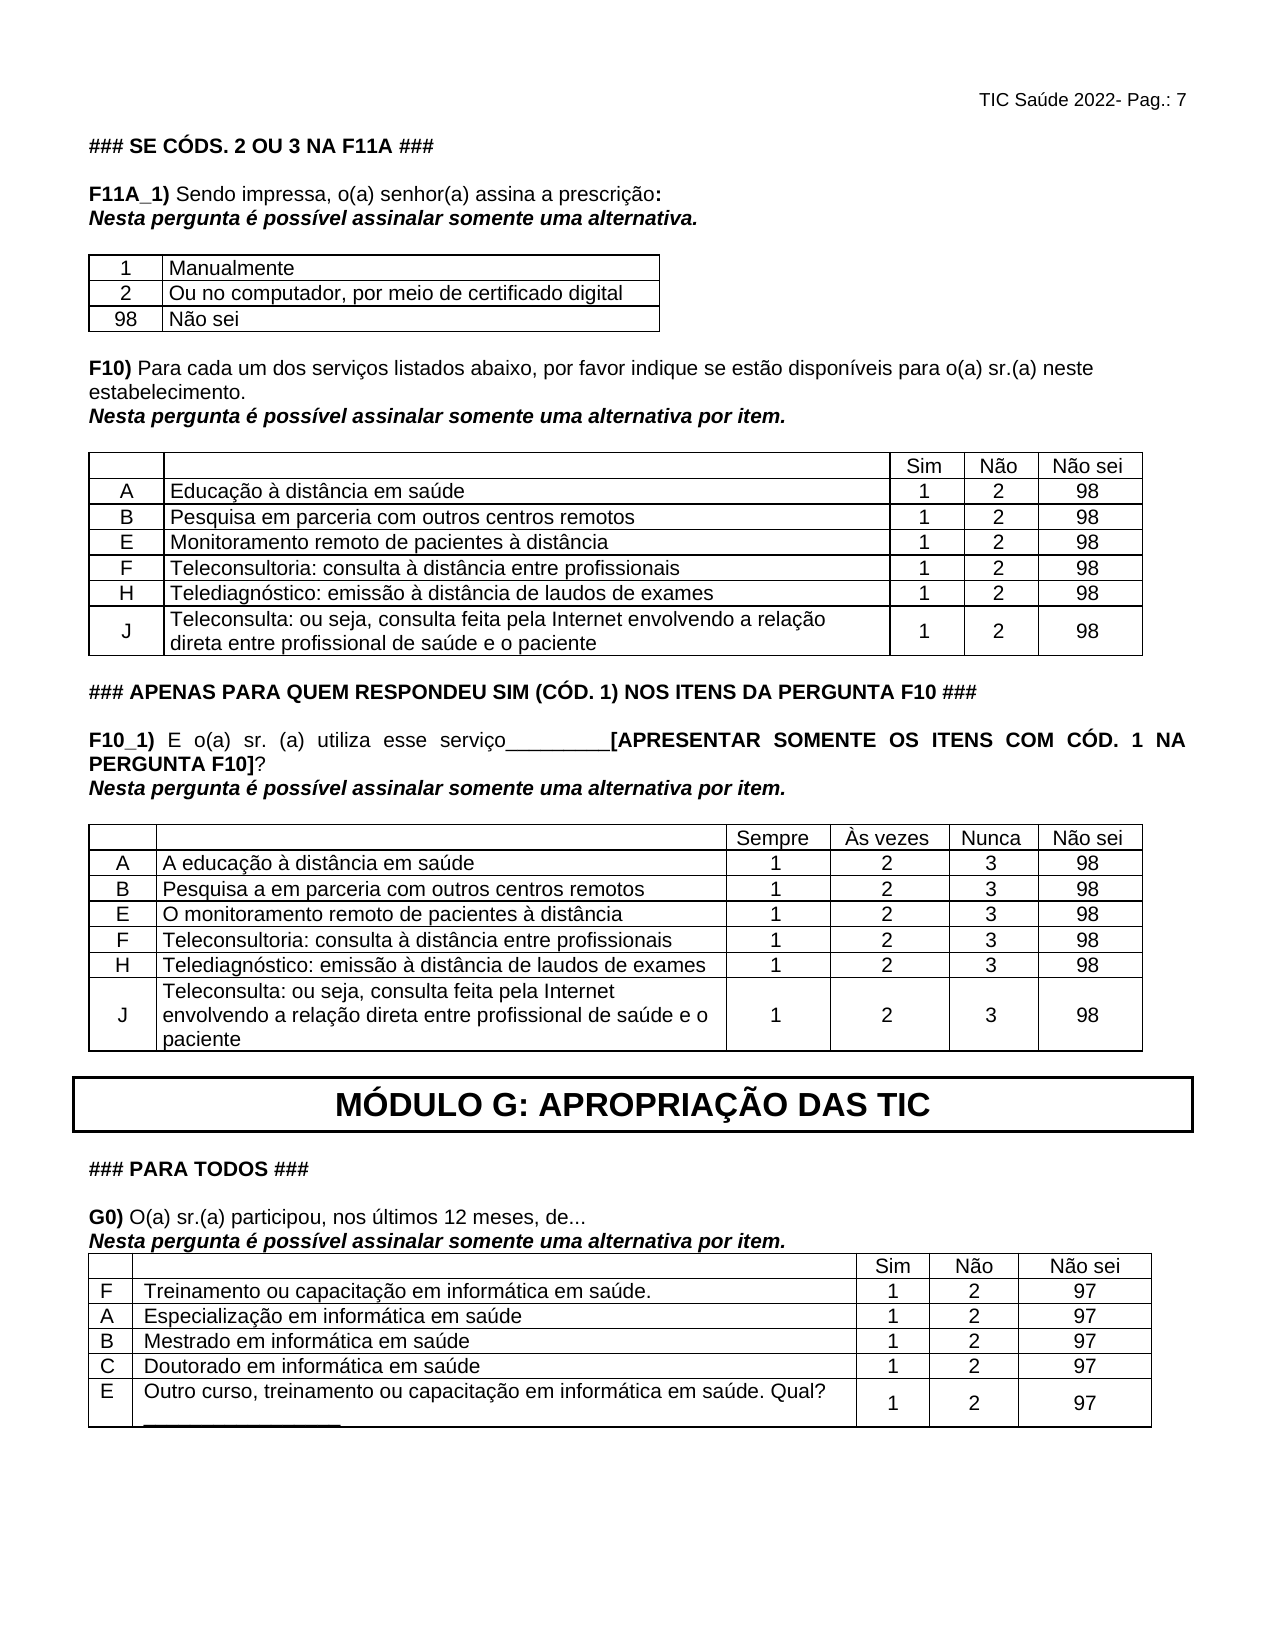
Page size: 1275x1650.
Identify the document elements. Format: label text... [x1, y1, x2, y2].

table_cell 1 [727, 902, 830, 926]
table_cell 3 [950, 978, 1038, 1050]
table_cell 2 [90, 281, 162, 305]
table_cell E [89, 1379, 132, 1426]
table_cell Pesquisa em parceria com outros centros remotos [165, 505, 889, 528]
table_cell B [90, 876, 156, 900]
table_header Não sei [1039, 825, 1142, 849]
table_header 1 [90, 256, 162, 279]
table_cell E [90, 530, 163, 554]
table_cell E [90, 902, 156, 926]
table_cell 2 [965, 479, 1038, 503]
table_cell A [90, 851, 156, 875]
table_header Manualmente [163, 256, 659, 279]
table_cell F [90, 927, 156, 951]
table_cell A [90, 479, 163, 503]
table_cell 98 [1039, 927, 1142, 951]
text F10_1) E o(a) sr. (a) utiliza esse serviço_________[APRESENTAR SOMENTE OS ITENS COM CÓD. 1 NA PERGUNTA F10]? [89, 728, 1186, 776]
table_cell 3 [950, 902, 1038, 926]
table_cell 1 [891, 581, 964, 605]
table_cell 98 [1039, 953, 1142, 977]
table_cell 1 [727, 927, 830, 951]
table_cell 1 [727, 978, 830, 1050]
table_cell Especialização em informática em saúde [133, 1304, 856, 1327]
table_cell 1 [891, 530, 964, 554]
table_cell Não sei [163, 307, 659, 331]
table_cell 1 [857, 1354, 929, 1377]
table_cell 1 [891, 479, 964, 503]
table_cell 2 [831, 876, 949, 900]
table_cell Monitoramento remoto de pacientes à distância [165, 530, 889, 554]
table_cell 2 [831, 902, 949, 926]
table_cell Pesquisa a em parceria com outros centros remotos [157, 876, 726, 900]
text ### APENAS PARA QUEM RESPONDEU SIM (CÓD. 1) NOS ITENS DA PERGUNTA F10 ### [89, 680, 1186, 704]
table_cell B [89, 1329, 132, 1352]
table_cell 2 [831, 851, 949, 875]
table_header Não [930, 1254, 1018, 1277]
table_cell Ou no computador, por meio de certificado digital [163, 281, 659, 305]
table_header [133, 1254, 856, 1277]
table_cell 2 [831, 953, 949, 977]
table_cell 1 [727, 876, 830, 900]
table_cell 2 [831, 978, 949, 1050]
table_cell 98 [1039, 851, 1142, 875]
table_cell 97 [1019, 1329, 1151, 1352]
table_cell 97 [1019, 1279, 1151, 1302]
table_header [157, 825, 726, 849]
table_cell 2 [930, 1329, 1018, 1352]
text Nesta pergunta é possível assinalar somente uma alternativa. [89, 206, 1186, 230]
table_cell H [90, 581, 163, 605]
text F10) Para cada um dos serviços listados abaixo, por favor indique se estão disponíveis para o(a) sr.(a) neste estabelecimento. [89, 356, 1186, 404]
table_cell Teleconsultoria: consulta à distância entre profissionais [165, 556, 889, 579]
table_cell Treinamento ou capacitação em informática em saúde. [133, 1279, 856, 1302]
table_header [89, 1254, 132, 1277]
table_cell 2 [965, 607, 1038, 654]
table_cell 2 [930, 1379, 1018, 1426]
table_cell F [89, 1279, 132, 1302]
table_header [165, 453, 889, 477]
text G0) O(a) sr.(a) participou, nos últimos 12 meses, de... [89, 1204, 1186, 1228]
table_cell 2 [930, 1354, 1018, 1377]
table_cell Telediagnóstico: emissão à distância de laudos de exames [157, 953, 726, 977]
table_header Às vezes [831, 825, 949, 849]
table_cell 98 [1039, 902, 1142, 926]
text Nesta pergunta é possível assinalar somente uma alternativa por item. [89, 404, 1186, 428]
table_cell 2 [831, 927, 949, 951]
table_header Nunca [950, 825, 1038, 849]
table_header Sim [891, 453, 964, 477]
table_cell Outro curso, treinamento ou capacitação em informática em saúde. Qual? _________________ [133, 1379, 856, 1426]
table_cell 1 [891, 607, 964, 654]
table_cell 3 [950, 953, 1038, 977]
table_cell 1 [727, 953, 830, 977]
table_cell 3 [950, 927, 1038, 951]
table_header [90, 825, 156, 849]
table_header Não sei [1039, 453, 1142, 477]
table_cell C [89, 1354, 132, 1377]
table_cell Doutorado em informática em saúde [133, 1354, 856, 1377]
text Nesta pergunta é possível assinalar somente uma alternativa por item. [89, 1228, 1186, 1252]
table_cell B [90, 505, 163, 528]
table_cell 97 [1019, 1354, 1151, 1377]
text ### SE CÓDS. 2 OU 3 NA F11A ### [89, 134, 1186, 158]
table_cell Telediagnóstico: emissão à distância de laudos de exames [165, 581, 889, 605]
table_cell O monitoramento remoto de pacientes à distância [157, 902, 726, 926]
table_cell 98 [1039, 607, 1142, 654]
table_cell Teleconsulta: ou seja, consulta feita pela Internet envolvendo a relação direta entre profissional de saúde e o paciente [165, 607, 889, 654]
table_header Não sei [1019, 1254, 1151, 1277]
table_cell 97 [1019, 1304, 1151, 1327]
table_header [90, 453, 163, 477]
table_cell 3 [950, 876, 1038, 900]
table_cell J [90, 607, 163, 654]
table_cell 2 [965, 505, 1038, 528]
table_header MÓDULO G: APROPRIAÇÃO DAS TIC [75, 1079, 1191, 1129]
table_cell 98 [1039, 530, 1142, 554]
table_cell 98 [1039, 978, 1142, 1050]
table_cell J [90, 978, 156, 1050]
table_cell A educação à distância em saúde [157, 851, 726, 875]
table_cell 1 [891, 556, 964, 579]
table_cell H [90, 953, 156, 977]
table_cell 2 [930, 1304, 1018, 1327]
table_cell 98 [1039, 581, 1142, 605]
table_cell 98 [1039, 556, 1142, 579]
table_cell 2 [965, 556, 1038, 579]
table_cell 97 [1019, 1379, 1151, 1426]
text ### PARA TODOS ### [89, 1157, 1186, 1181]
table_cell 1 [857, 1279, 929, 1302]
text Nesta pergunta é possível assinalar somente uma alternativa por item. [89, 776, 1186, 800]
table_cell Educação à distância em saúde [165, 479, 889, 503]
table_cell Teleconsulta: ou seja, consulta feita pela Internet envolvendo a relação direta entre profissional de saúde e o paciente [157, 978, 726, 1050]
table_header Não [965, 453, 1038, 477]
table_cell F [90, 556, 163, 579]
table_cell 2 [965, 530, 1038, 554]
table_cell 98 [1039, 876, 1142, 900]
table_header Sim [857, 1254, 929, 1277]
table_cell 98 [90, 307, 162, 331]
text F11A_1) Sendo impressa, o(a) senhor(a) assina a prescrição: [89, 182, 1186, 206]
table_cell 1 [857, 1329, 929, 1352]
table_cell Mestrado em informática em saúde [133, 1329, 856, 1352]
table_cell 2 [965, 581, 1038, 605]
table_cell 2 [930, 1279, 1018, 1302]
table_cell 1 [727, 851, 830, 875]
table_cell A [89, 1304, 132, 1327]
table_cell 1 [857, 1379, 929, 1426]
table_cell 3 [950, 851, 1038, 875]
table_header Sempre [727, 825, 830, 849]
table_cell 1 [857, 1304, 929, 1327]
table_cell 1 [891, 505, 964, 528]
table_cell Teleconsultoria: consulta à distância entre profissionais [157, 927, 726, 951]
table_cell 98 [1039, 479, 1142, 503]
table_cell 98 [1039, 505, 1142, 528]
